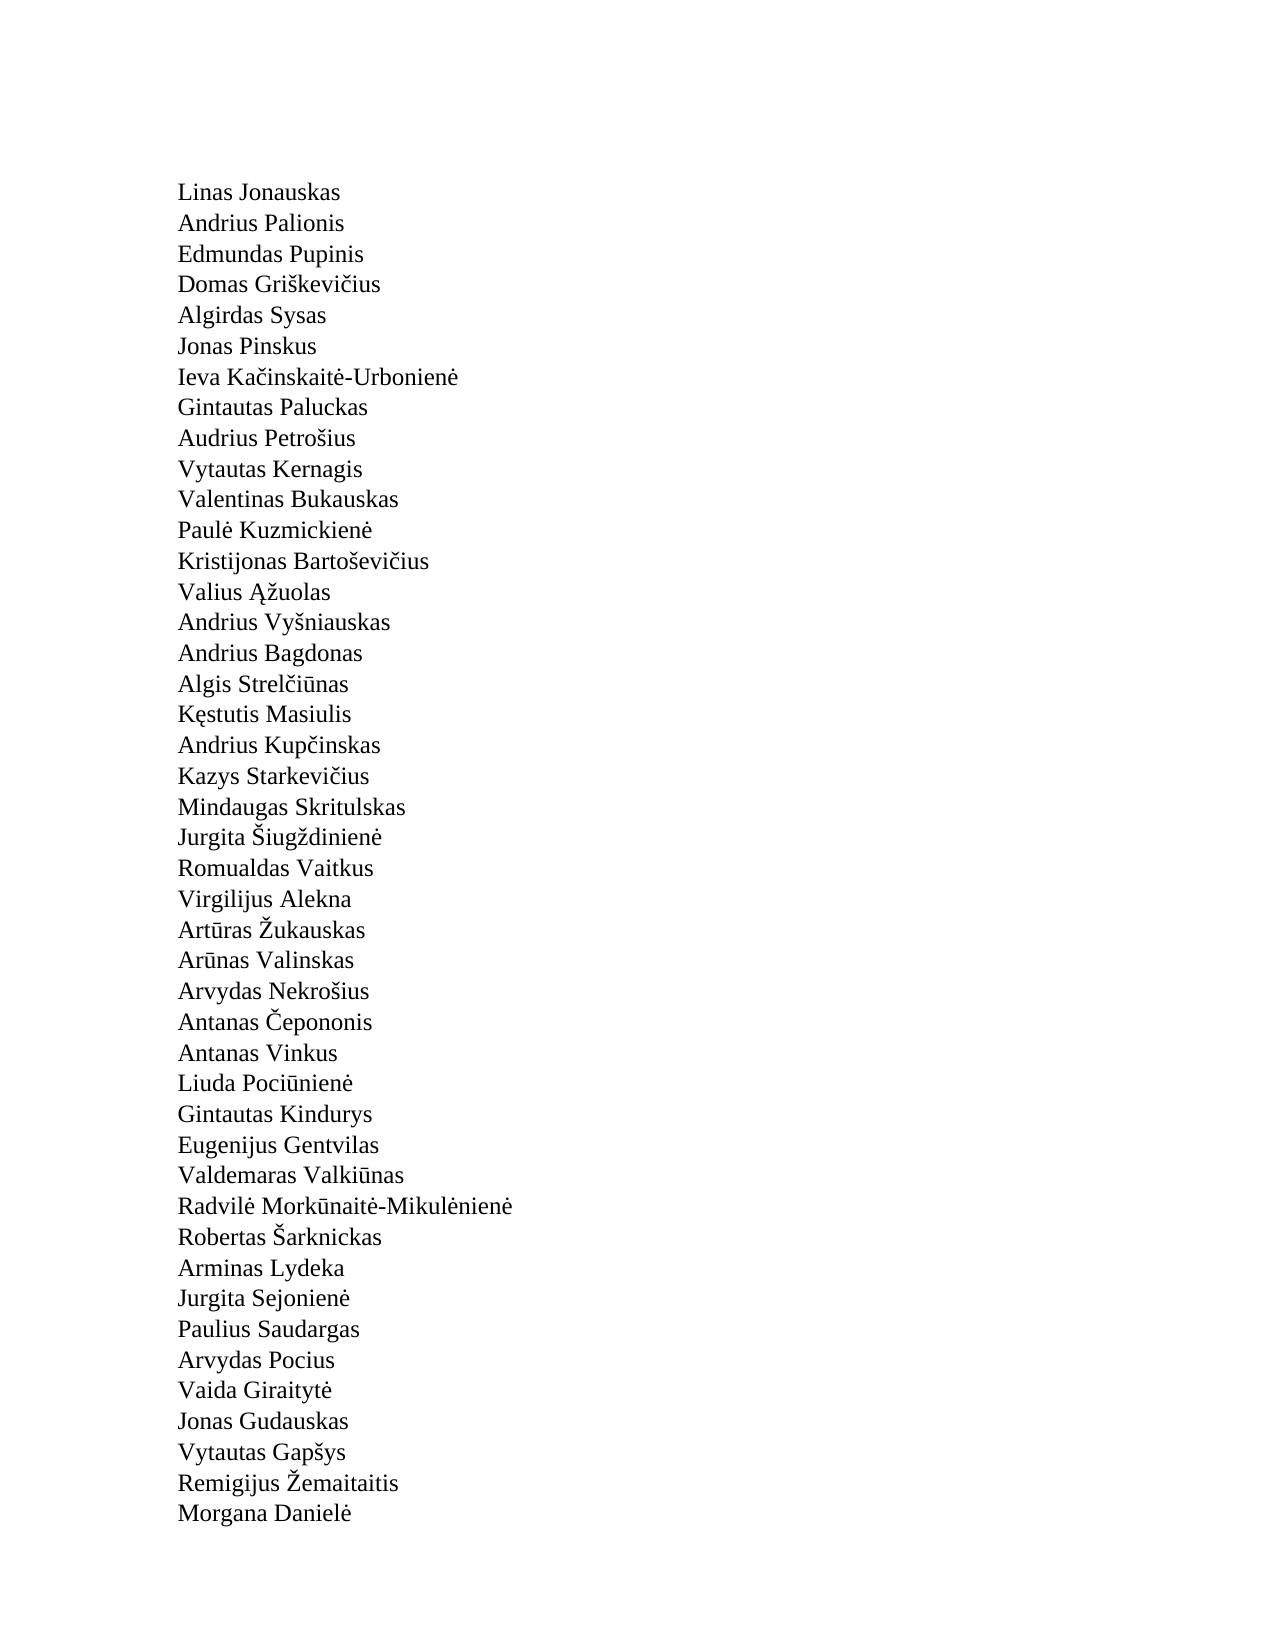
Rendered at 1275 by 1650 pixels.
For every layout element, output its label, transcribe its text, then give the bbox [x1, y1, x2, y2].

text Jonas Gudauskas [177, 1406, 1216, 1435]
text Arvydas Nekrošius [177, 976, 1216, 1005]
text Algis Strelčiūnas [177, 669, 1216, 698]
text Ieva Kačinskaitė-Urbonienė [177, 362, 1216, 390]
text Valdemaras Valkiūnas [177, 1161, 1216, 1189]
text Antanas Čepononis [177, 1007, 1216, 1036]
text Linas Jonauskas [177, 177, 1216, 206]
text Remigijus Žemaitaitis [177, 1468, 1216, 1497]
text Eugenijus Gentvilas [177, 1130, 1216, 1158]
text Vytautas Kernagis [177, 454, 1216, 482]
text Jurgita Sejonienė [177, 1283, 1216, 1312]
text Kęstutis Masiulis [177, 699, 1216, 728]
text Edmundas Pupinis [177, 239, 1216, 267]
text Audrius Petrošius [177, 423, 1216, 452]
text Artūras Žukauskas [177, 915, 1216, 943]
text Andrius Vyšniauskas [177, 607, 1216, 636]
text Arminas Lydeka [177, 1253, 1216, 1281]
text Jurgita Šiugždinienė [177, 822, 1216, 851]
text Paulius Saudargas [177, 1314, 1216, 1343]
text Robertas Šarknickas [177, 1222, 1216, 1251]
text Romualdas Vaitkus [177, 853, 1216, 882]
text Domas Griškevičius [177, 269, 1216, 298]
text Andrius Kupčinskas [177, 730, 1216, 759]
text Jonas Pinskus [177, 331, 1216, 359]
text Antanas Vinkus [177, 1038, 1216, 1066]
text Kristijonas Bartoševičius [177, 546, 1216, 575]
text Andrius Bagdonas [177, 638, 1216, 667]
text Gintautas Kindurys [177, 1099, 1216, 1128]
text Morgana Danielė [177, 1498, 1216, 1527]
text Vaida Giraitytė [177, 1376, 1216, 1404]
text Paulė Kuzmickienė [177, 515, 1216, 544]
text Valius Ąžuolas [177, 577, 1216, 605]
text Virgilijus Alekna [177, 884, 1216, 913]
text Arvydas Pocius [177, 1345, 1216, 1374]
text Algirdas Sysas [177, 300, 1216, 329]
text Vytautas Gapšys [177, 1437, 1216, 1466]
text Arūnas Valinskas [177, 945, 1216, 974]
text Valentinas Bukauskas [177, 484, 1216, 513]
text Mindaugas Skritulskas [177, 792, 1216, 821]
text Radvilė Morkūnaitė-Mikulėnienė [177, 1191, 1216, 1220]
text Kazys Starkevičius [177, 761, 1216, 790]
text Gintautas Paluckas [177, 392, 1216, 421]
text Andrius Palionis [177, 208, 1216, 237]
text Liuda Pociūnienė [177, 1068, 1216, 1097]
